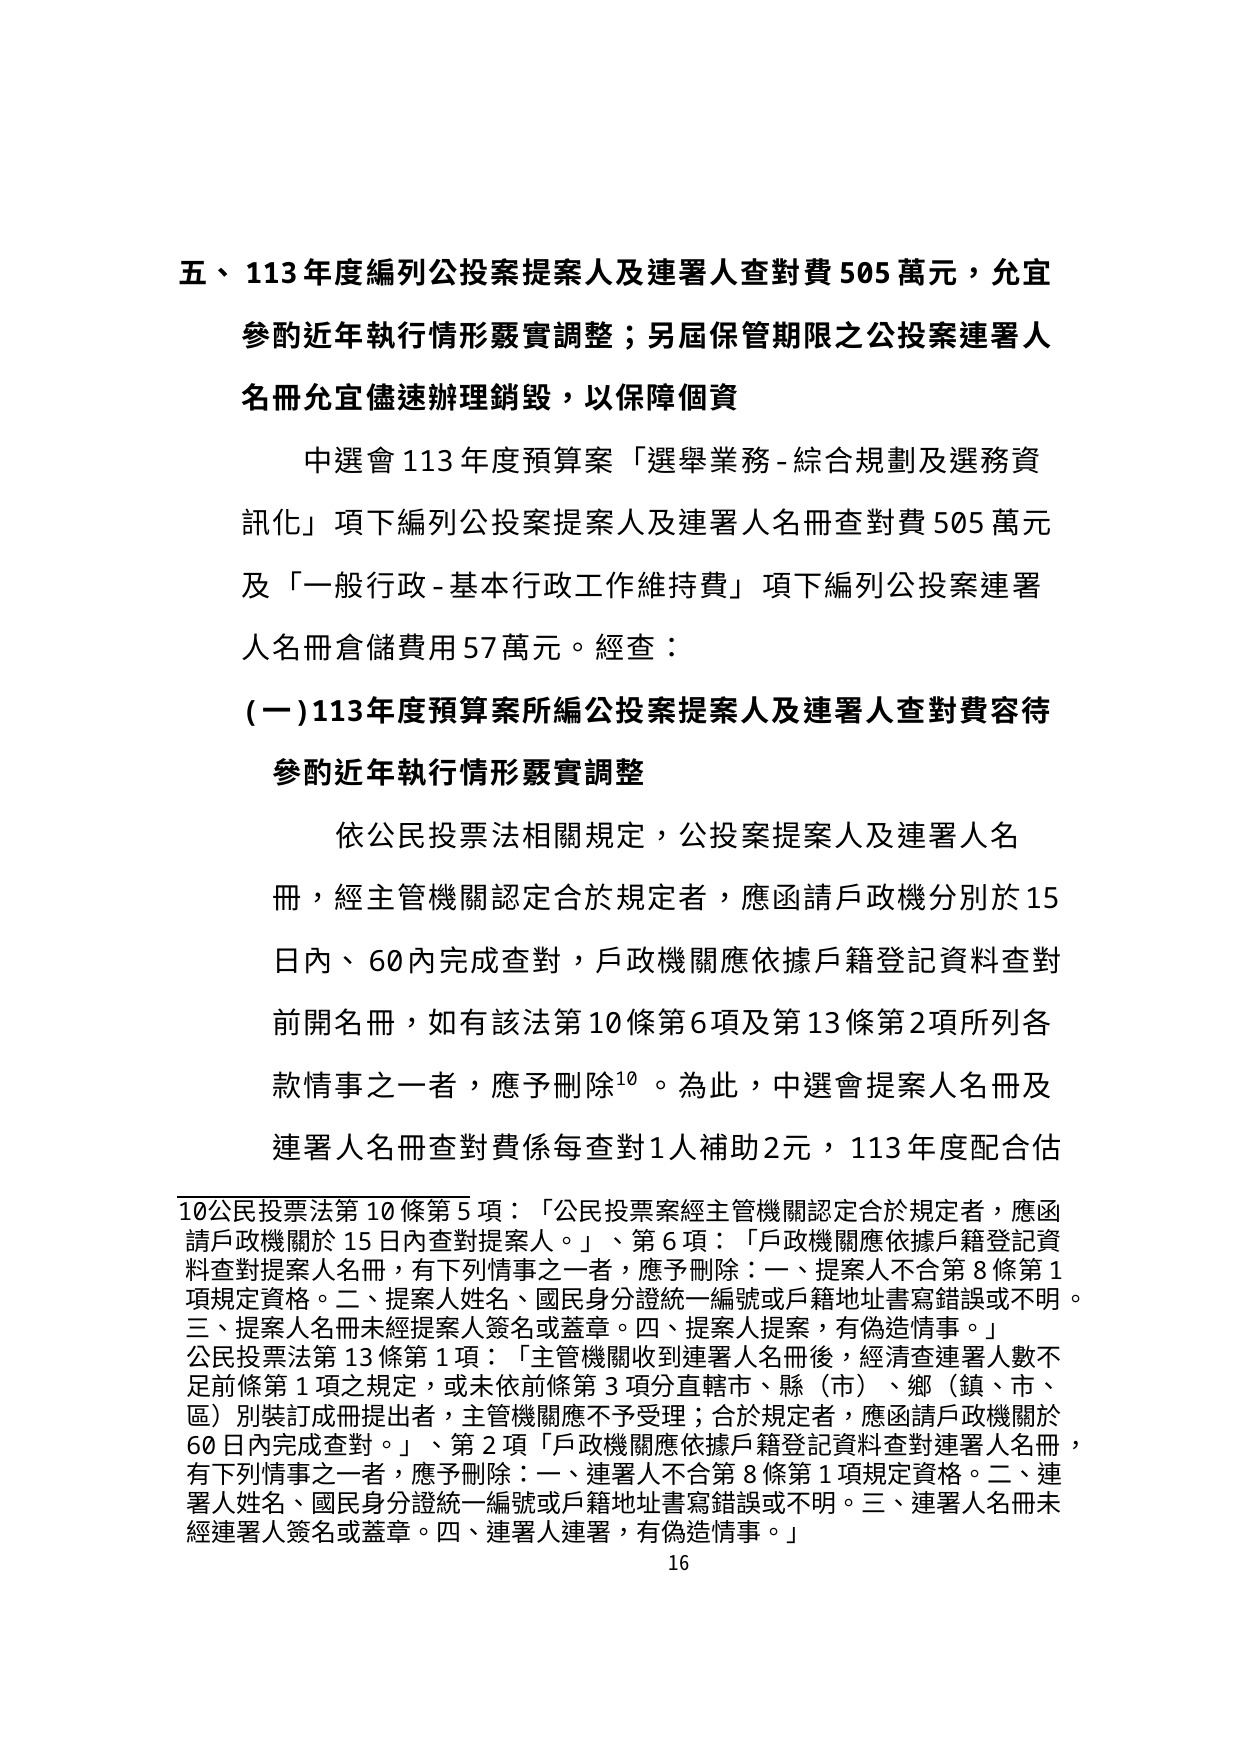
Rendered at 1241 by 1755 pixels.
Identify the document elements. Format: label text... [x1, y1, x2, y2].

text 中選會113年度預算案「選舉業務-綜合規劃及選務資訊化」項下編列公投案提案人及連署人名冊查對費505萬元及「一般行政-基本行政工作維持費」項下編列公投案連署人名冊倉儲費用57萬元。經查： [236, 417, 1063, 667]
text 公民投票法第10條第5項：「公民投票案經主管機關認定合於規定者，應函請戶政機關於15日內查對提案人。」、第6項：「戶政機關應依據戶籍登記資料查對提案人名冊，有下列情事之一者，應予刪除：一、提案人不合第8條第1項規定資格。二、提案人姓名、國民身分證統一編號或戶籍地址書寫錯誤或不明。三、提案人名冊未經提案人簽名或蓋章。四、提案人提案，有偽造情事。」 [177, 1197, 1063, 1343]
text (一)113年度預算案所編公投案提案人及連署人查對費容待參酌近年執行情形覈實調整 [236, 667, 1063, 792]
text 五、113年度編列公投案提案人及連署人查對費505萬元，允宜參酌近年執行情形覈實調整；另屆保管期限之公投案連署人名冊允宜儘速辦理銷毀，以保障個資 [177, 229, 1063, 417]
text 公民投票法第13條第1項：「主管機關收到連署人名冊後，經清查連署人數不足前條第1項之規定，或未依前條第3項分直轄市、縣（市）、鄉（鎮、市、區）別裝訂成冊提出者，主管機關應不予受理；合於規定者，應函請戶政機關於60日內完成查對。」、第2項「戶政機關應依據戶籍登記資料查對連署人名冊，有下列情事之一者，應予刪除：一、連署人不合第8條第1項規定資格。二、連署人姓名、國民身分證統一編號或戶籍地址書寫錯誤或不明。三、連署人名冊未經連署人簽名或蓋章。四、連署人連署，有偽造情事。」 [186, 1343, 1063, 1547]
text 依公民投票法相關規定，公投案提案人及連署人名冊，經主管機關認定合於規定者，應函請戶政機分別於15日內、60內完成查對，戶政機關應依據戶籍登記資料查對前開名冊，如有該法第10條第6項及第13條第2項所列各款情事之一者，應予刪除。為此，中選會提案人名冊及連署人名冊查對費係每查對1人補助2元，113年度配合估 [266, 792, 1063, 1167]
